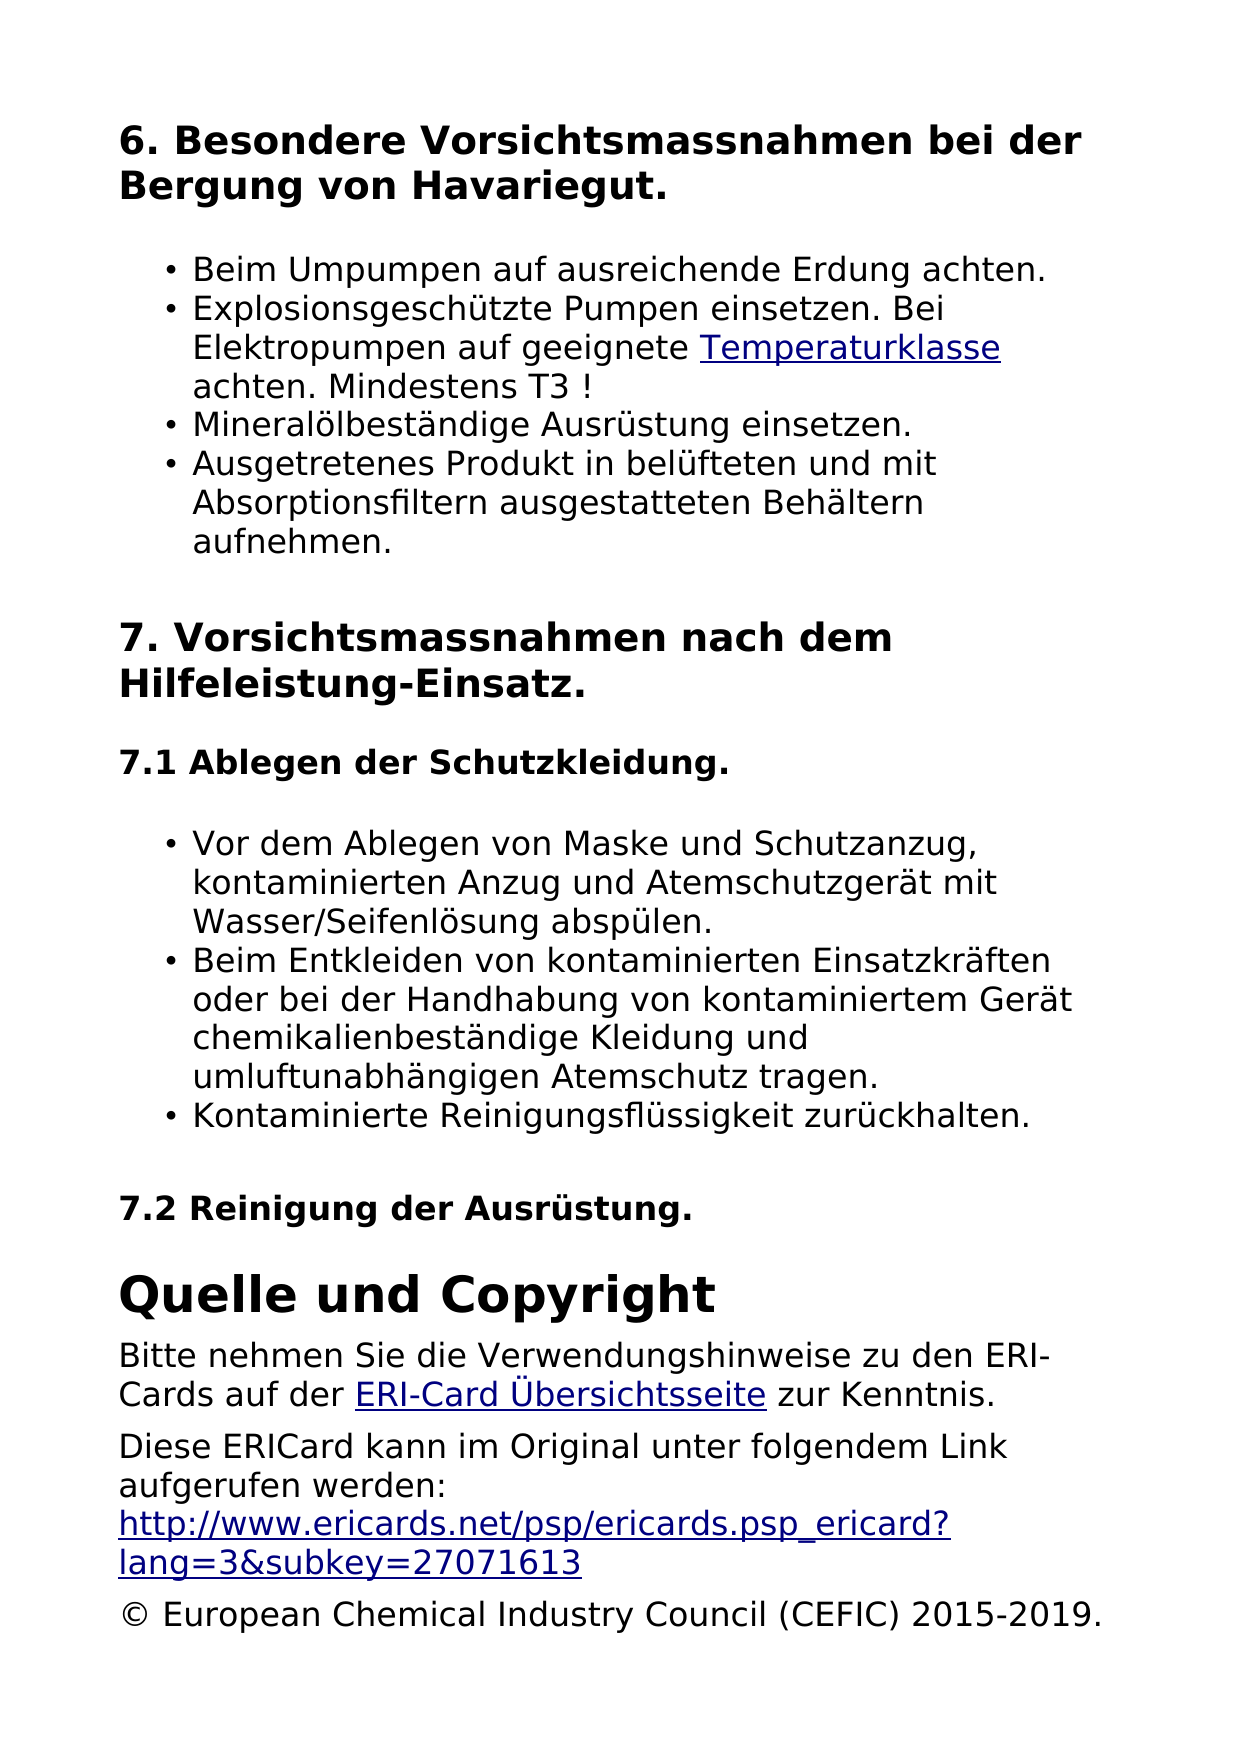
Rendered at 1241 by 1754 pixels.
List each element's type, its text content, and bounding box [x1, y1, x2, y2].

subtitle Quelle und Copyright [118, 1266, 1122, 1324]
subtitle 7.1 Ablegen der Schutzkleidung. [118, 744, 1122, 783]
text Diese ERICard kann im Original unter folgendem Link aufgerufen werden: http://www.ericards.net/psp/ericards.psp_ericard?lang=3&subkey=27071613 [118, 1427, 1122, 1583]
list Beim Entkleiden von kontaminierten Einsatzkräften oder bei der Handhabung von kontaminiertem Gerät chemikalienbeständige Kleidung und umluftunabhängigen Atemschutz tragen. [177, 941, 1122, 1097]
subtitle 7.2 Reinigung der Ausrüstung. [118, 1190, 1122, 1229]
subtitle 6. Besondere Vorsichtsmassnahmen bei der Bergung von Havariegut. [118, 118, 1122, 208]
text © European Chemical Industry Council (CEFIC) 2015-2019. [118, 1595, 1122, 1634]
list Explosionsgeschützte Pumpen einsetzen. Bei Elektropumpen auf geeignete Temperaturklasse achten. Mindestens T3 ! [177, 289, 1122, 406]
list Vor dem Ablegen von Maske und Schutzanzug, kontaminierten Anzug und Atemschutzgerät mit Wasser/Seifenlösung abspülen. [177, 824, 1122, 941]
list Ausgetretenes Produkt in belüfteten und mit Absorptionsfiltern ausgestatteten Behältern aufnehmen. [177, 445, 1122, 561]
subtitle 7. Vorsichtsmassnahmen nach dem Hilfeleistung-Einsatz. [118, 616, 1122, 706]
list Mineralölbeständige Ausrüstung einsetzen. [177, 406, 1122, 445]
list Beim Umpumpen auf ausreichende Erdung achten. [177, 251, 1122, 289]
list Kontaminierte Reinigungsflüssigkeit zurückhalten. [177, 1097, 1122, 1135]
text Bitte nehmen Sie die Verwendungshinweise zu den ERI-Cards auf der ERI-Card Übersichtsseite zur Kenntnis. [118, 1337, 1122, 1415]
